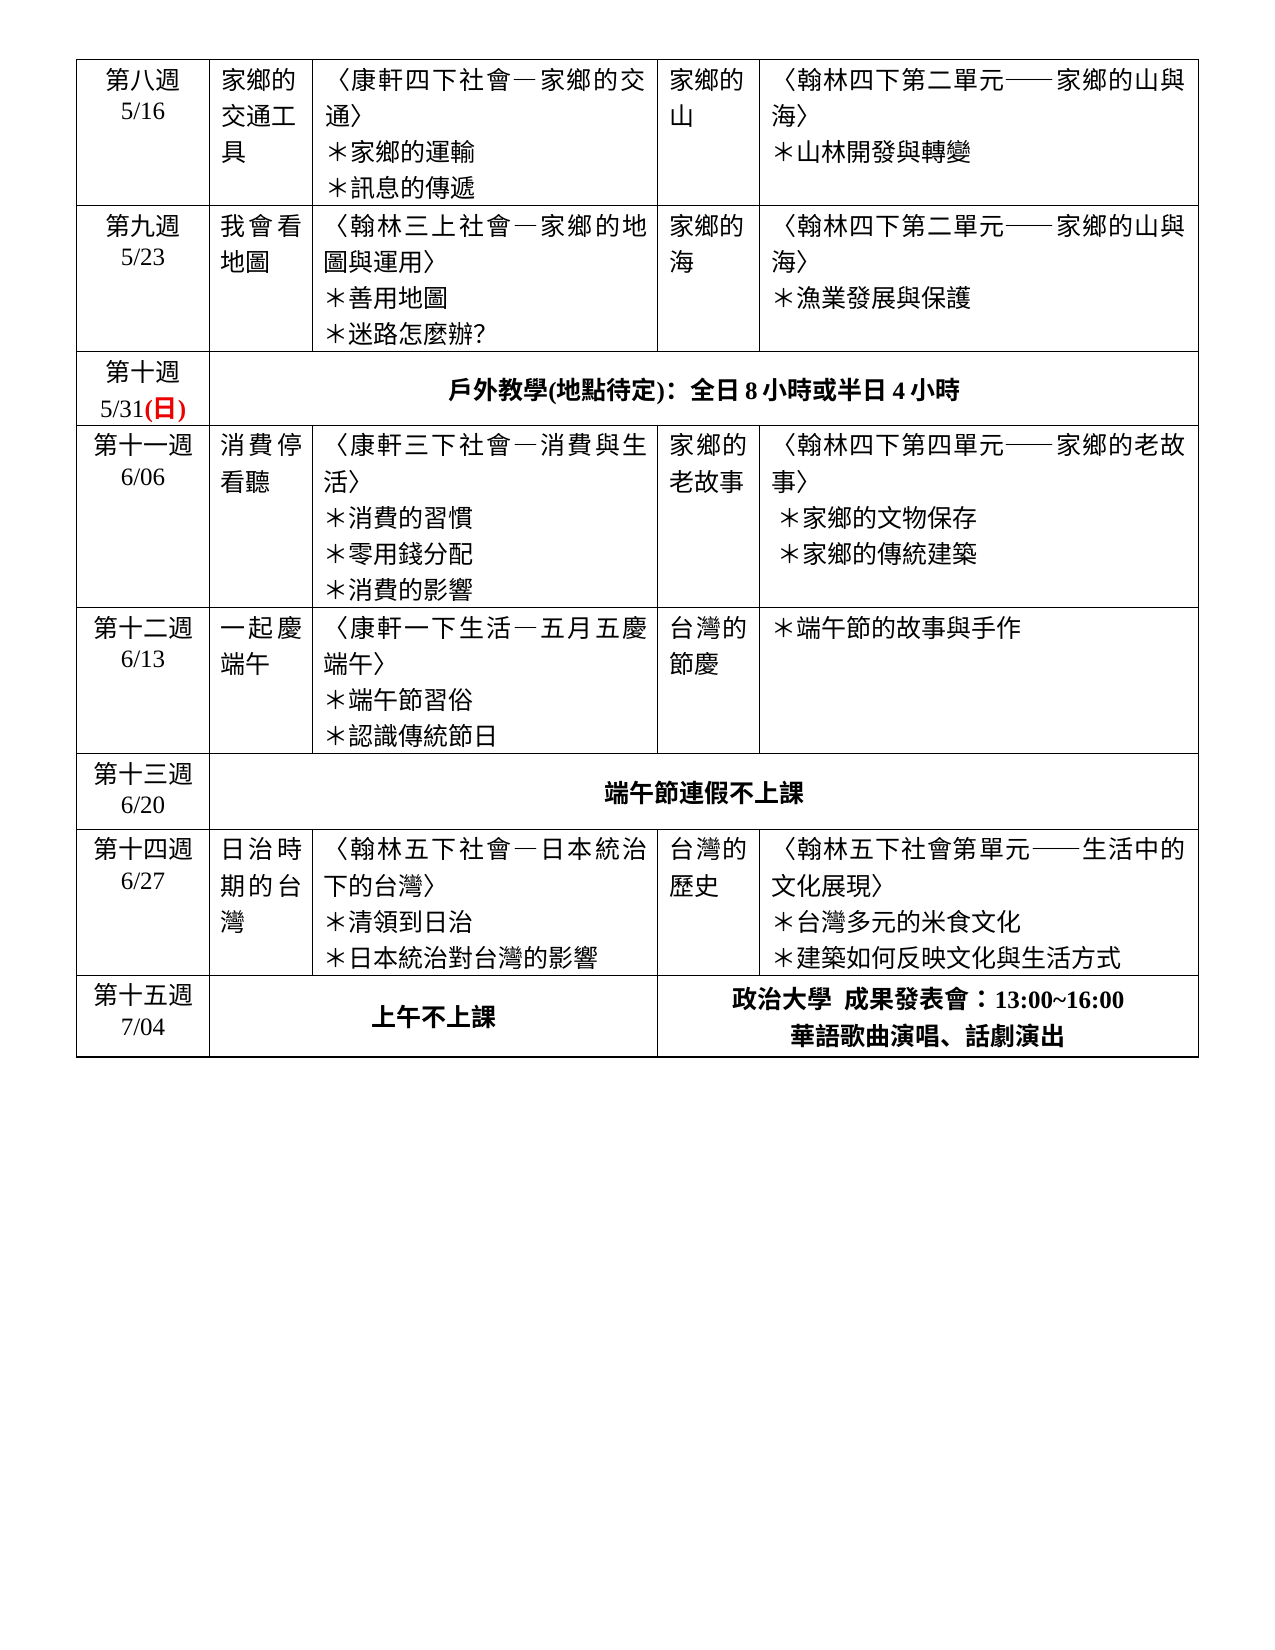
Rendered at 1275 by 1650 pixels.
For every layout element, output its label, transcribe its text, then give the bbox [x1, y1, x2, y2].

table_cell 〈翰林五下社會—日本統治下的台灣〉 ＊清領到日治 ＊日本統治對台灣的影響 [313, 830, 657, 975]
table_cell 一起慶端午 [210, 608, 312, 753]
table_cell 第八週 5/16 [77, 60, 209, 205]
table_cell 第十三週 6/20 [77, 754, 209, 829]
table_cell 〈翰林四下第二單元——家鄉的山與海〉 ＊漁業發展與保護 [760, 206, 1198, 351]
table_cell 台灣的歷史 [658, 830, 759, 975]
table_cell 戶外教學(地點待定)：全日8小時或半日4小時 [210, 352, 1198, 425]
table_cell 端午節連假不上課 [210, 754, 1198, 829]
table_cell 家鄉的老故事 [658, 426, 759, 607]
table_cell 日治時期的台灣 [210, 830, 312, 975]
table_cell 第十一週 6/06 [77, 426, 209, 607]
table_cell 消費停看聽 [210, 426, 312, 607]
table_cell 〈康軒一下生活—五月五慶端午〉 ＊端午節習俗 ＊認識傳統節日 [313, 608, 657, 753]
table_cell ＊端午節的故事與手作 [760, 608, 1198, 753]
table_cell 台灣的節慶 [658, 608, 759, 753]
table_cell 我會看地圖 [210, 206, 312, 351]
table_cell 第九週 5/23 [77, 206, 209, 351]
table_cell 〈翰林五下社會第單元——生活中的文化展現〉 ＊台灣多元的米食文化 ＊建築如何反映文化與生活方式 [760, 830, 1198, 975]
table_cell 家鄉的山 [658, 60, 759, 205]
table_cell 政治大學 成果發表會：13:00~16:00 華語歌曲演唱、話劇演出 [658, 976, 1198, 1056]
table_cell 〈翰林三上社會—家鄉的地圖與運用〉 ＊善用地圖 ＊迷路怎麼辦？ [313, 206, 657, 351]
table_cell 〈康軒四下社會—家鄉的交通〉 ＊家鄉的運輸 ＊訊息的傳遞 [313, 60, 657, 205]
table_cell 上午不上課 [210, 976, 657, 1056]
table_cell 家鄉的海 [658, 206, 759, 351]
table_cell 家鄉的交通工具 [210, 60, 312, 205]
table_cell 〈翰林四下第四單元——家鄉的老故事〉 ＊家鄉的文物保存 ＊家鄉的傳統建築 [760, 426, 1198, 607]
table_cell 〈翰林四下第二單元——家鄉的山與海〉 ＊山林開發與轉變 [760, 60, 1198, 205]
table_cell 第十二週 6/13 [77, 608, 209, 753]
table_cell 第十週 5/31(日) [77, 352, 209, 425]
table_cell 第十四週 6/27 [77, 830, 209, 975]
table_cell 〈康軒三下社會—消費與生活〉 ＊消費的習慣 ＊零用錢分配 ＊消費的影響 [313, 426, 657, 607]
table_cell 第十五週 7/04 [77, 976, 209, 1056]
